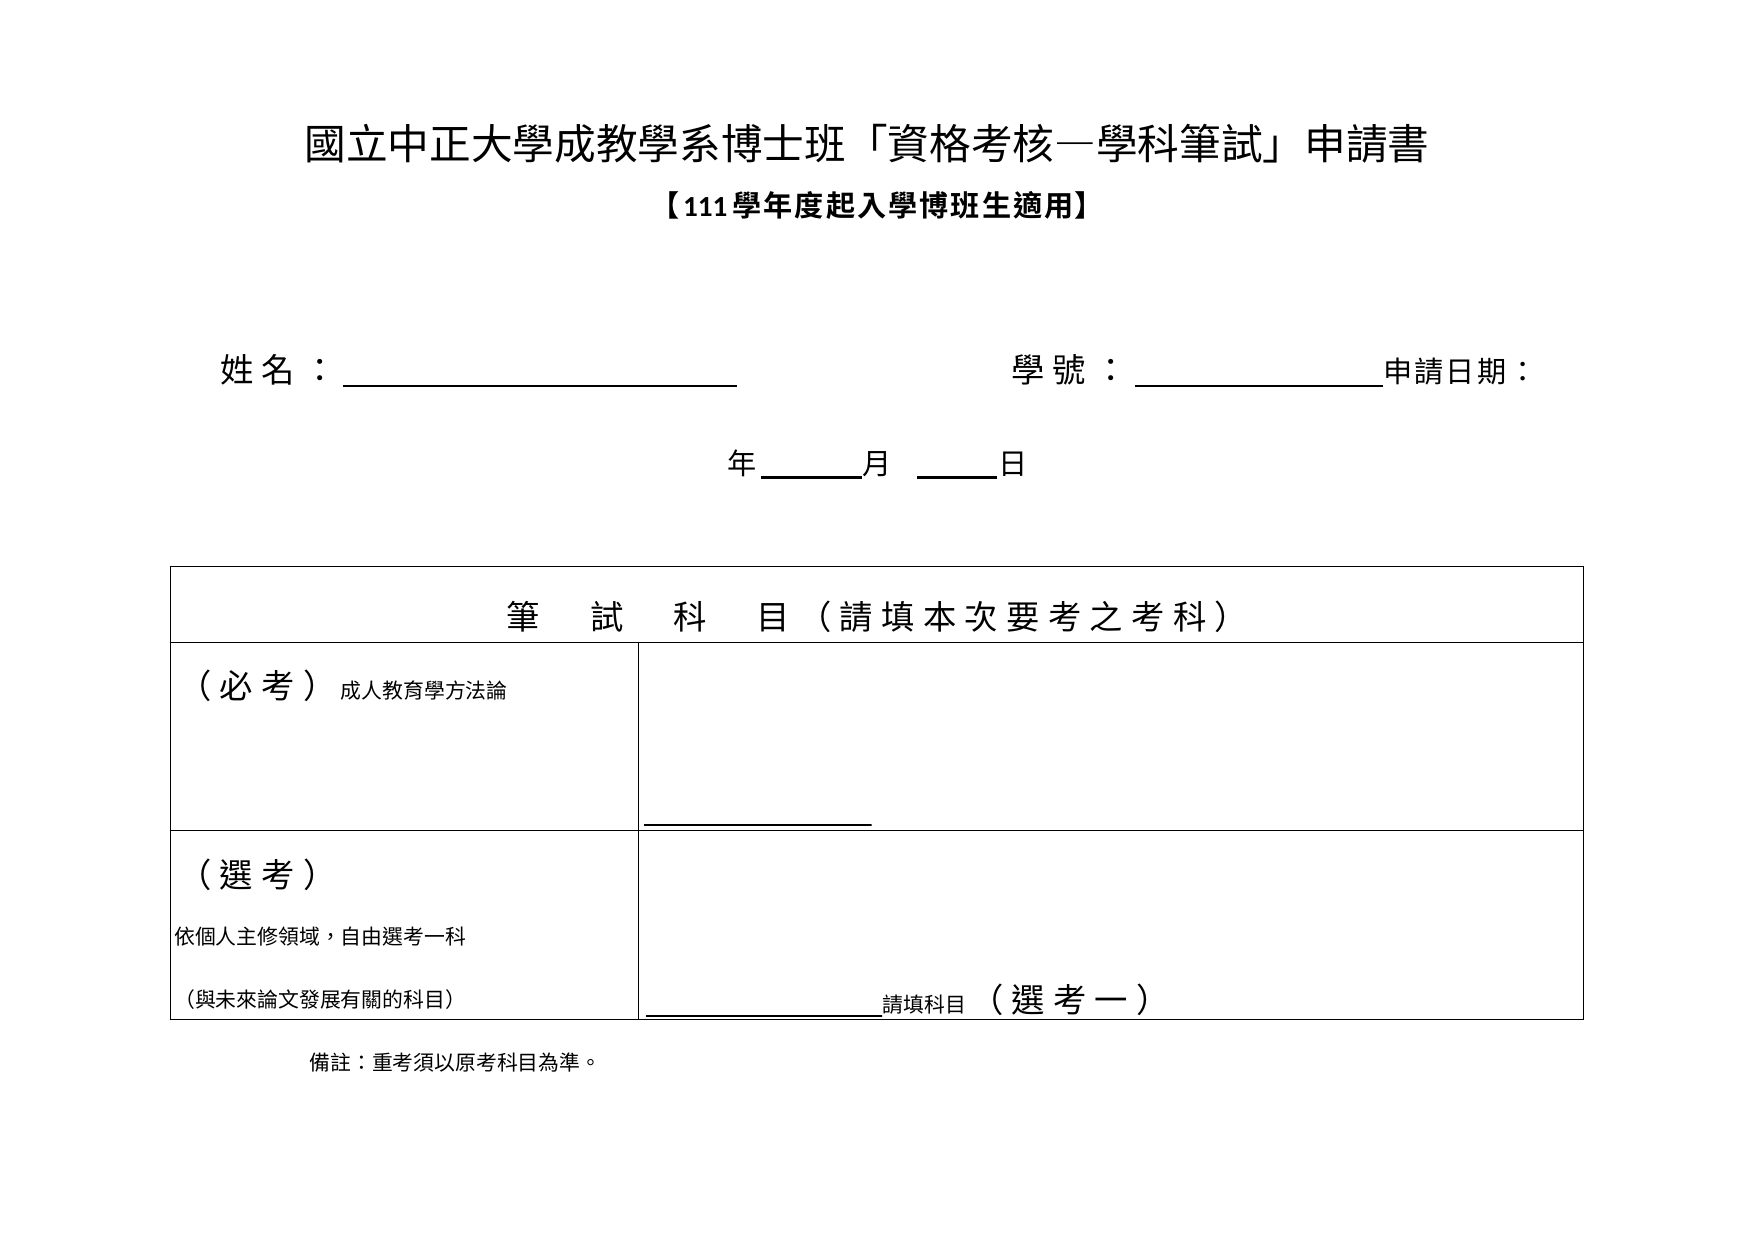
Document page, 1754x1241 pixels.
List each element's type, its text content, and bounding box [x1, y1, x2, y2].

table_cell 請填科目（選考一） [639, 831, 1583, 1019]
text 國立中正大學成教學系博士班「資格考核—學科筆試」申請書 [153, 99, 1601, 162]
table_cell （選考） 依個人主修領域，自由選考一科 （與未來論文發展有關的科目） [171, 831, 638, 1019]
table_cell [639, 643, 1583, 830]
text 【111學年度起入學博班生適用】 [153, 162, 1601, 224]
table_header 筆 試 科 目（請填本次要考之考科） [171, 567, 1583, 642]
table_cell （必考）成人教育學方法論 [171, 643, 638, 830]
text 備註：重考須以原考科目為準。 [153, 1020, 1601, 1082]
text 姓名： 學號： 申請日期： 年 月 日 [153, 326, 1601, 482]
